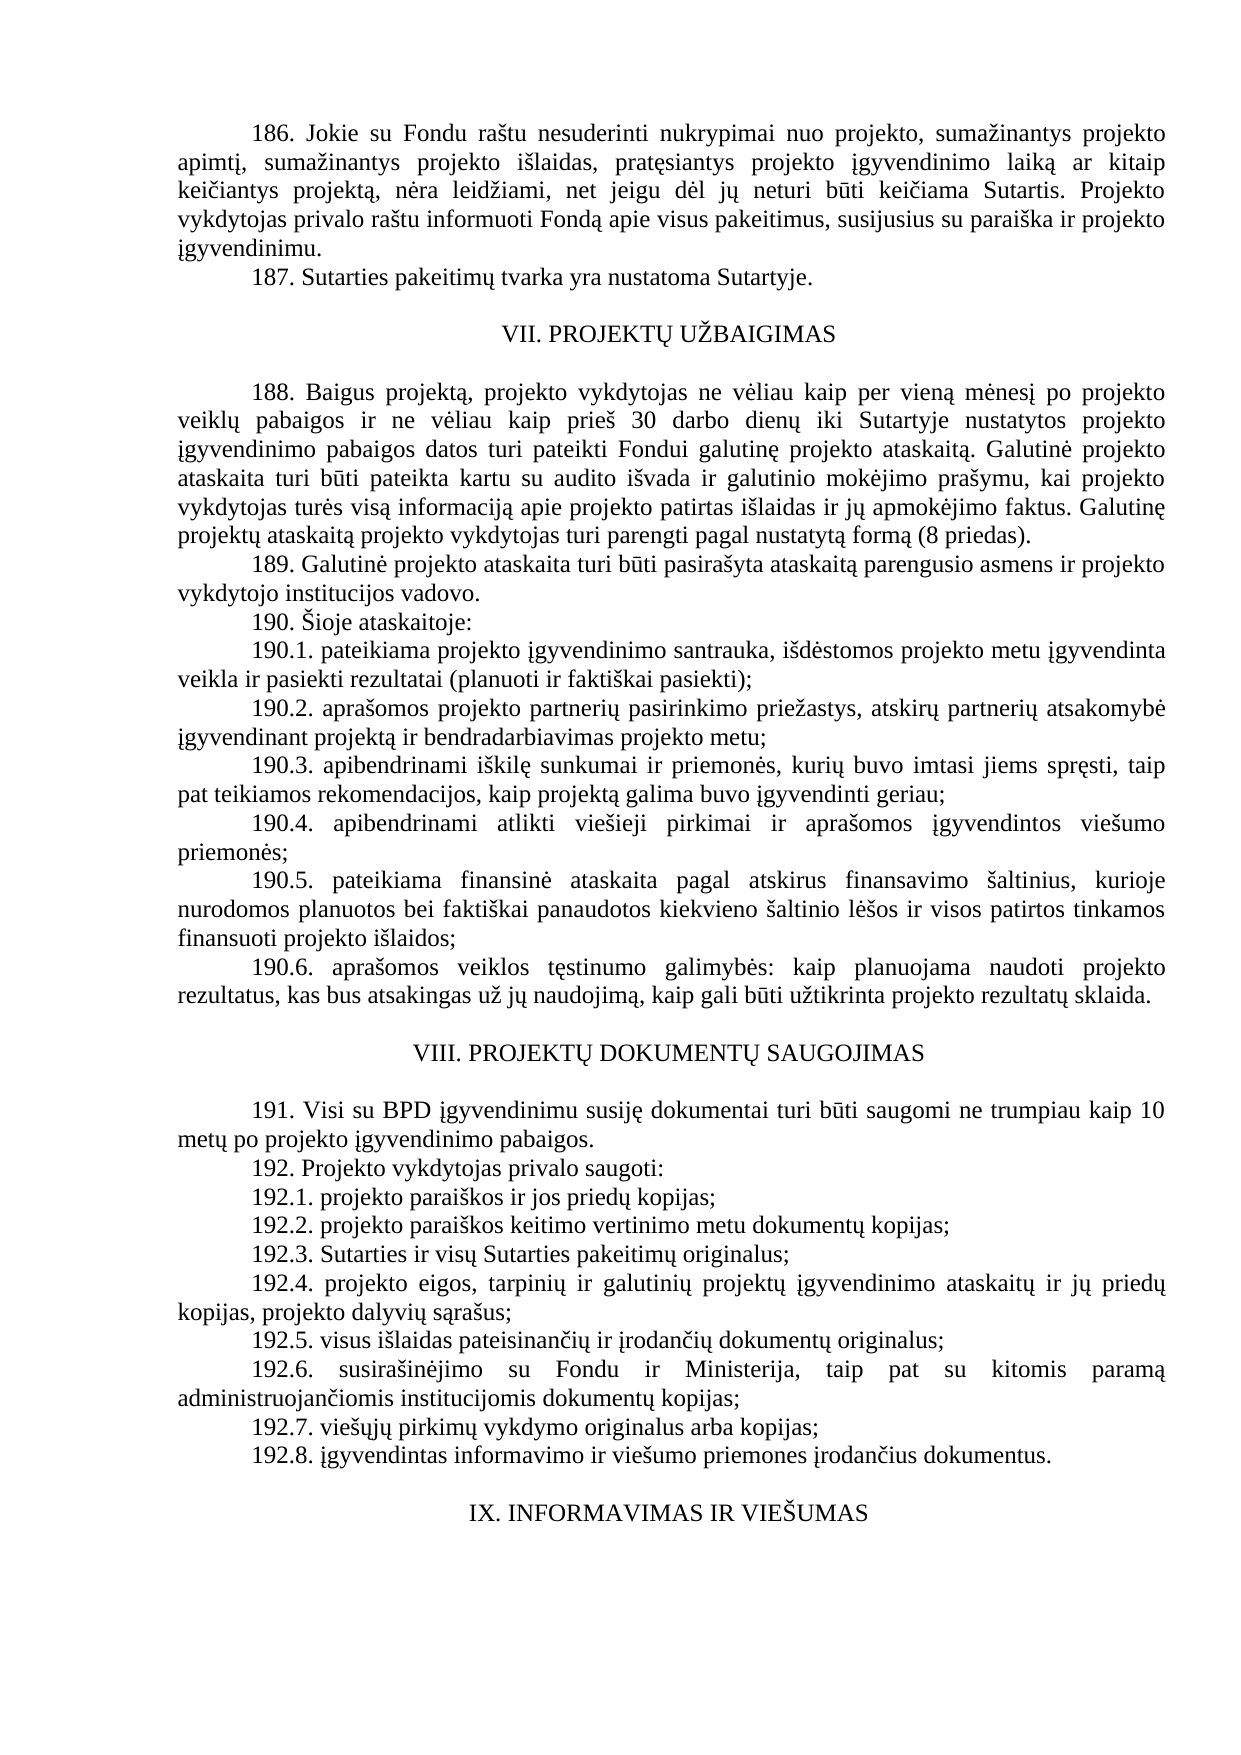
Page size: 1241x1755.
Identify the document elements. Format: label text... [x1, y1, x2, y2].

text 192.4. projekto eigos, tarpinių ir galutinių projektų įgyvendinimo ataskaitų ir jų priedų kopijas, projekto dalyvių sąrašus; [177, 1268, 1166, 1326]
text 192.2. projekto paraiškos keitimo vertinimo metu dokumentų kopijas; [177, 1211, 1166, 1239]
text 192. Projekto vykdytojas privalo saugoti: [177, 1153, 1166, 1182]
text 188. Baigus projektą, projekto vykdytojas ne vėliau kaip per vieną mėnesį po projekto veiklų pabaigos ir ne vėliau kaip prieš 30 darbo dienų iki Sutartyje nustatytos projekto įgyvendinimo pabaigos datos turi pateikti Fondui galutinę projekto ataskaitą. Galutinė projekto ataskaita turi būti pateikta kartu su audito išvada ir galutinio mokėjimo prašymu, kai projekto vykdytojas turės visą informaciją apie projekto patirtas išlaidas ir jų apmokėjimo faktus. Galutinę projektų ataskaitą projekto vykdytojas turi parengti pagal nustatytą formą (8 priedas). [177, 377, 1166, 549]
text 191. Visi su BPD įgyvendinimu susiję dokumentai turi būti saugomi ne trumpiau kaip 10 metų po projekto įgyvendinimo pabaigos. [177, 1096, 1166, 1153]
text 192.7. viešųjų pirkimų vykdymo originalus arba kopijas; [177, 1412, 1166, 1441]
text 190.6. aprašomos veiklos tęstinumo galimybės: kaip planuojama naudoti projekto rezultatus, kas bus atsakingas už jų naudojimą, kaip gali būti užtikrinta projekto rezultatų sklaida. [177, 952, 1166, 1009]
text 190.4. apibendrinami atlikti viešieji pirkimai ir aprašomos įgyvendintos viešumo priemonės; [177, 808, 1166, 866]
text 192.6. susirašinėjimo su Fondu ir Ministerija, taip pat su kitomis paramą administruojančiomis institucijomis dokumentų kopijas; [177, 1354, 1166, 1412]
text IX. INFORMAVIMAS IR VIEŠUMAS [177, 1498, 1166, 1527]
text 190.3. apibendrinami iškilę sunkumai ir priemonės, kurių buvo imtasi jiems spręsti, taip pat teikiamos rekomendacijos, kaip projektą galima buvo įgyvendinti geriau; [177, 751, 1166, 808]
text 189. Galutinė projekto ataskaita turi būti pasirašyta ataskaitą parengusio asmens ir projekto vykdytojo institucijos vadovo. [177, 549, 1166, 607]
text 192.1. projekto paraiškos ir jos priedų kopijas; [177, 1182, 1166, 1211]
text 192.3. Sutarties ir visų Sutarties pakeitimų originalus; [177, 1239, 1166, 1268]
text 190.2. aprašomos projekto partnerių pasirinkimo priežastys, atskirų partnerių atsakomybė įgyvendinant projektą ir bendradarbiavimas projekto metu; [177, 693, 1166, 751]
text 186. Jokie su Fondu raštu nesuderinti nukrypimai nuo projekto, sumažinantys projekto apimtį, sumažinantys projekto išlaidas, pratęsiantys projekto įgyvendinimo laiką ar kitaip keičiantys projektą, nėra leidžiami, net jeigu dėl jų neturi būti keičiama Sutartis. Projekto vykdytojas privalo raštu informuoti Fondą apie visus pakeitimus, susijusius su paraiška ir projekto įgyvendinimu. [177, 118, 1166, 262]
text VII. PROJEKTŲ UŽBAIGIMAS [177, 319, 1166, 348]
text 190. Šioje ataskaitoje: [177, 607, 1166, 636]
text 190.1. pateikiama projekto įgyvendinimo santrauka, išdėstomos projekto metu įgyvendinta veikla ir pasiekti rezultatai (planuoti ir faktiškai pasiekti); [177, 636, 1166, 693]
text VIII. PROJEKTŲ DOKUMENTŲ SAUGOJIMAS [177, 1038, 1166, 1067]
text 190.5. pateikiama finansinė ataskaita pagal atskirus finansavimo šaltinius, kurioje nurodomos planuotos bei faktiškai panaudotos kiekvieno šaltinio lėšos ir visos patirtos tinkamos finansuoti projekto išlaidos; [177, 866, 1166, 952]
text 192.8. įgyvendintas informavimo ir viešumo priemones įrodančius dokumentus. [177, 1441, 1166, 1469]
text 187. Sutarties pakeitimų tvarka yra nustatoma Sutartyje. [177, 262, 1166, 291]
text 192.5. visus išlaidas pateisinančių ir įrodančių dokumentų originalus; [177, 1326, 1166, 1354]
